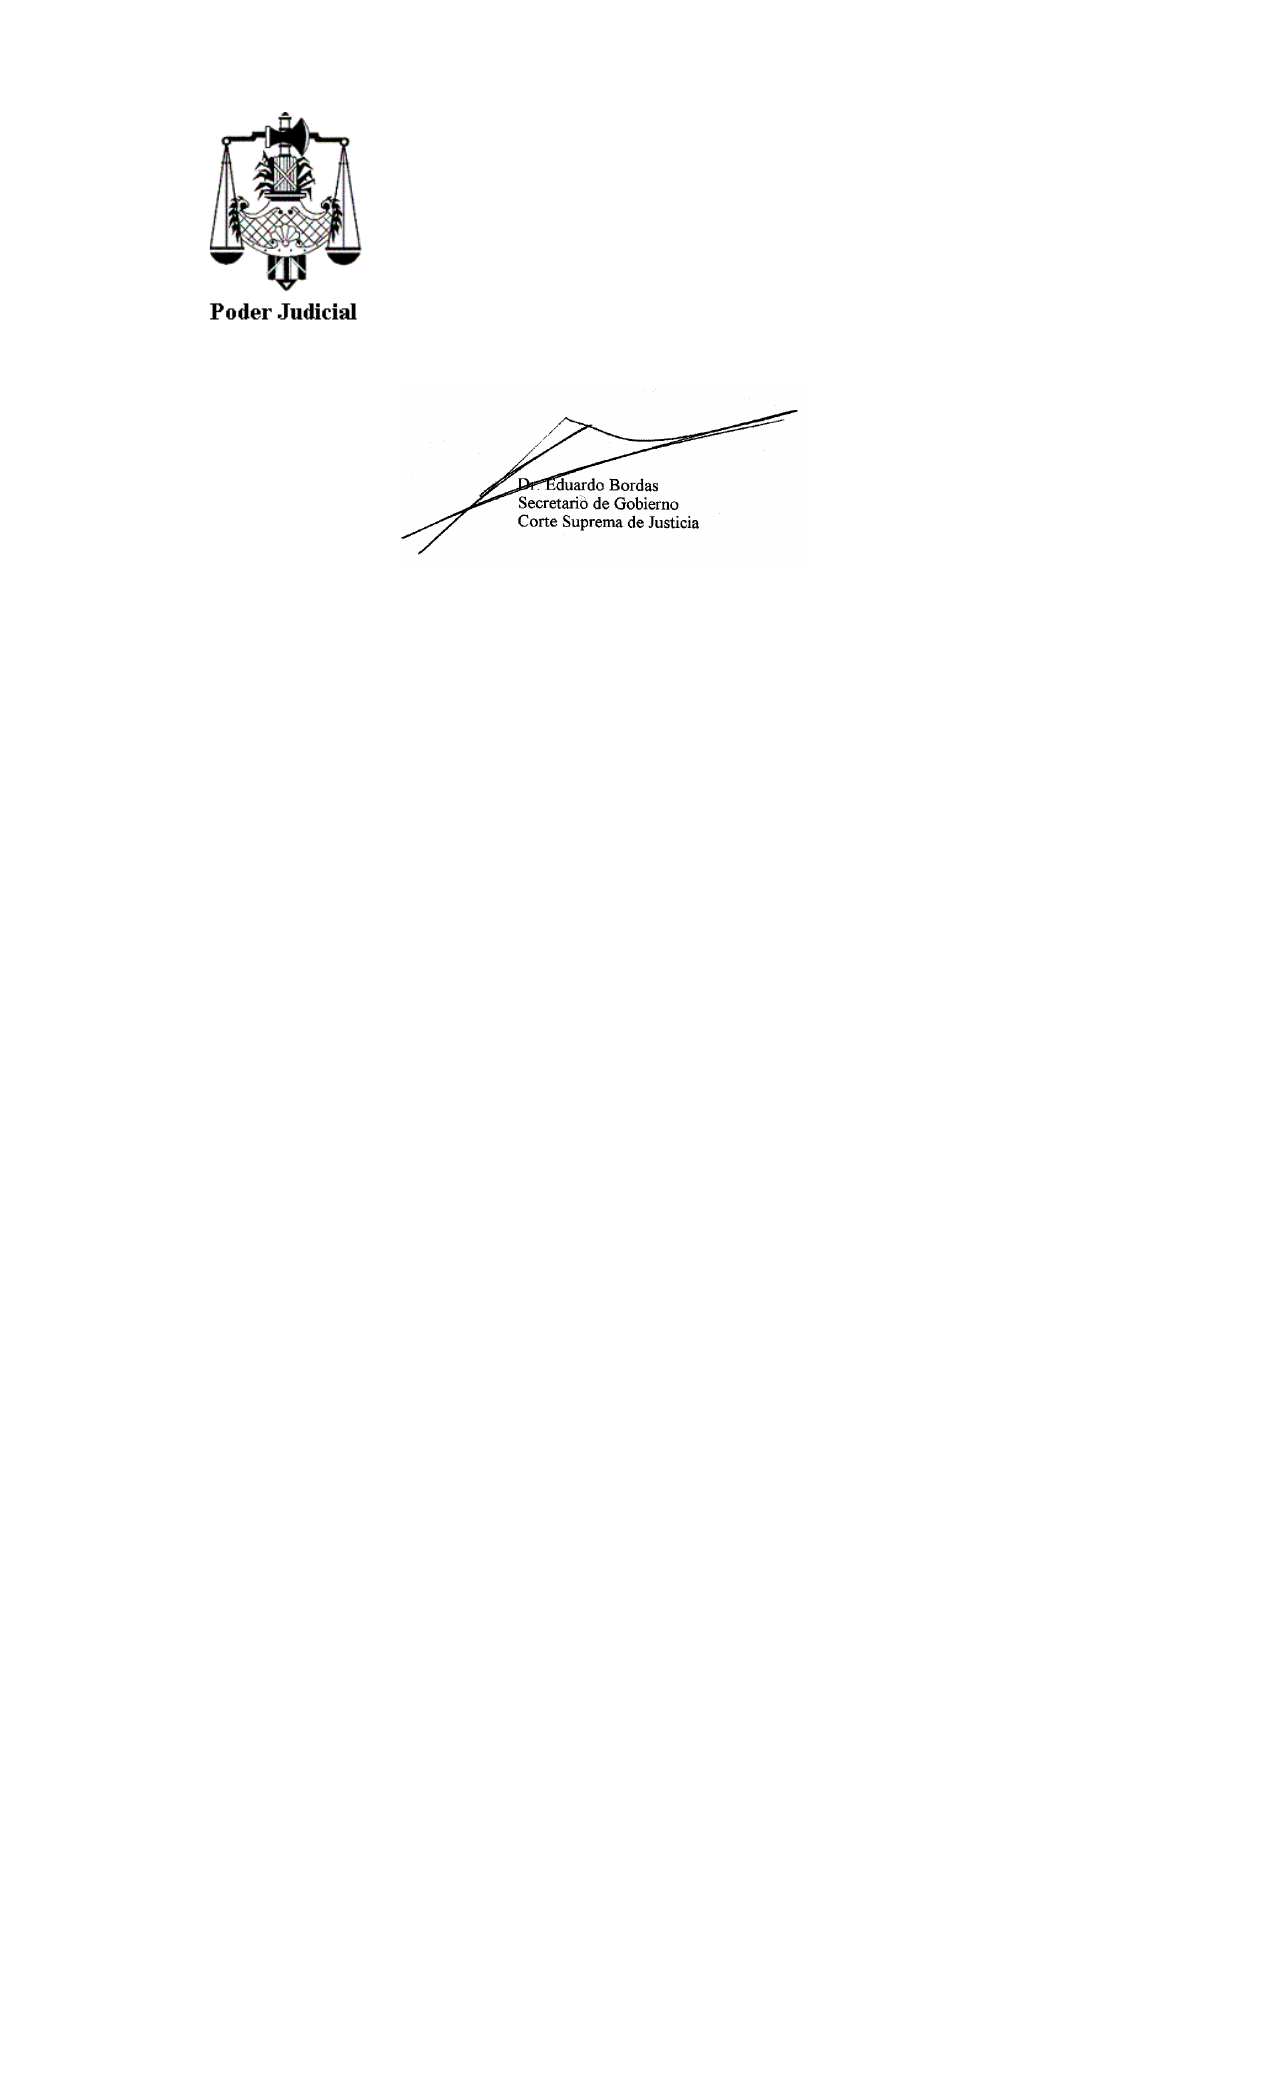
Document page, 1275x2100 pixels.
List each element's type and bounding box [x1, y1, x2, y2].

picture [209, 112, 363, 342]
